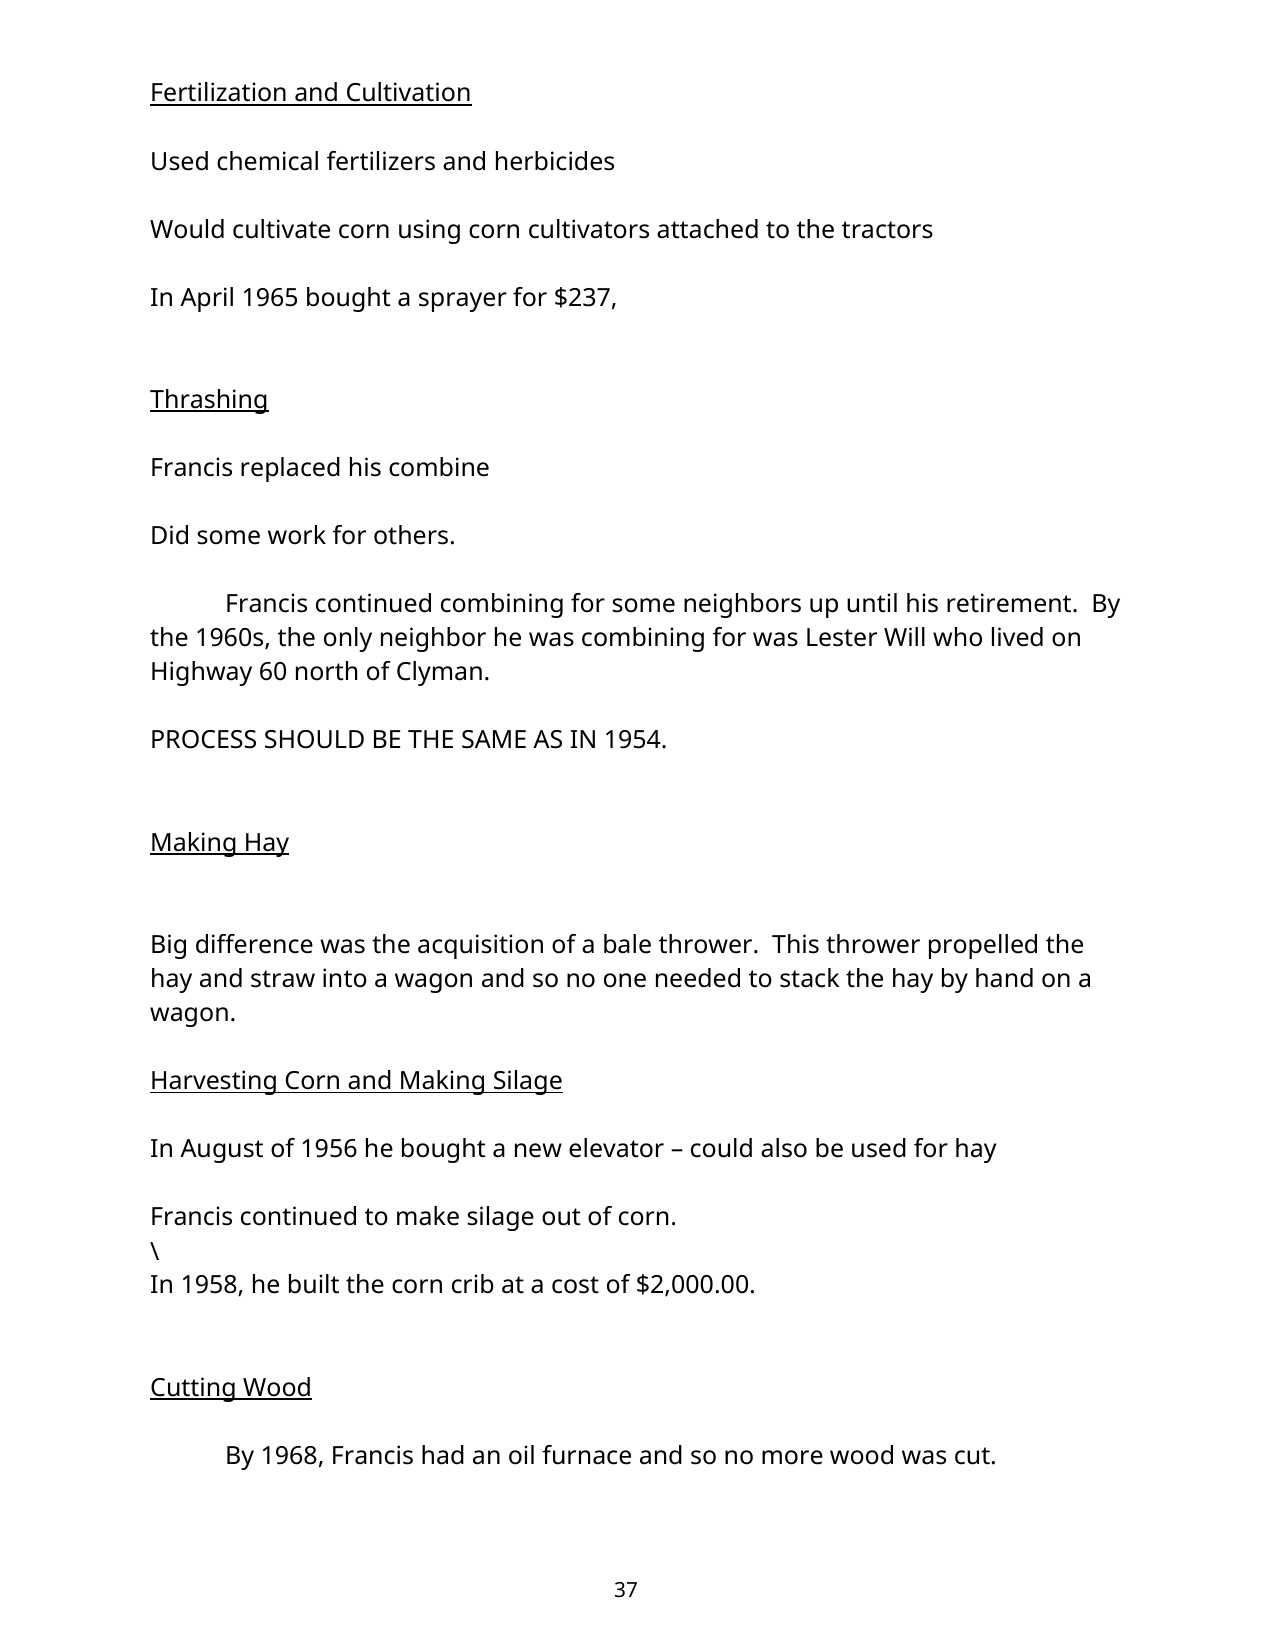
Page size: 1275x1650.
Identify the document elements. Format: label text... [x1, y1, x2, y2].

text Francis continued to make silage out of corn. [150, 1199, 1125, 1233]
text Thrashing [150, 382, 1125, 416]
text Cutting Wood [150, 1369, 1125, 1403]
text In August of 1956 he bought a new elevator – could also be used for hay [150, 1131, 1125, 1165]
text Used chemical fertilizers and herbicides [150, 143, 1125, 177]
text Making Hay [150, 824, 1125, 858]
text Big difference was the acquisition of a bale thrower. This thrower propelled the hay and straw into a wagon and so no one needed to stack the hay by hand on a wagon. [150, 927, 1125, 1029]
text Harvesting Corn and Making Silage [150, 1063, 1125, 1097]
text Would cultivate corn using corn cultivators attached to the tractors [150, 211, 1125, 245]
text Did some work for others. [150, 518, 1125, 552]
text \ [150, 1233, 1125, 1267]
text In 1958, he built the corn crib at a cost of $2,000.00. [150, 1267, 1125, 1301]
text Francis replaced his combine [150, 450, 1125, 484]
text By 1968, Francis had an oil furnace and so no more wood was cut. [150, 1437, 1125, 1472]
text PROCESS SHOULD BE THE SAME AS IN 1954. [150, 722, 1125, 756]
text In April 1965 bought a sprayer for $237, [150, 279, 1125, 313]
text Fertilization and Cultivation [150, 75, 1125, 109]
text Francis continued combining for some neighbors up until his retirement. By the 1960s, the only neighbor he was combining for was Lester Will who lived on Highway 60 north of Clyman. [150, 586, 1125, 688]
